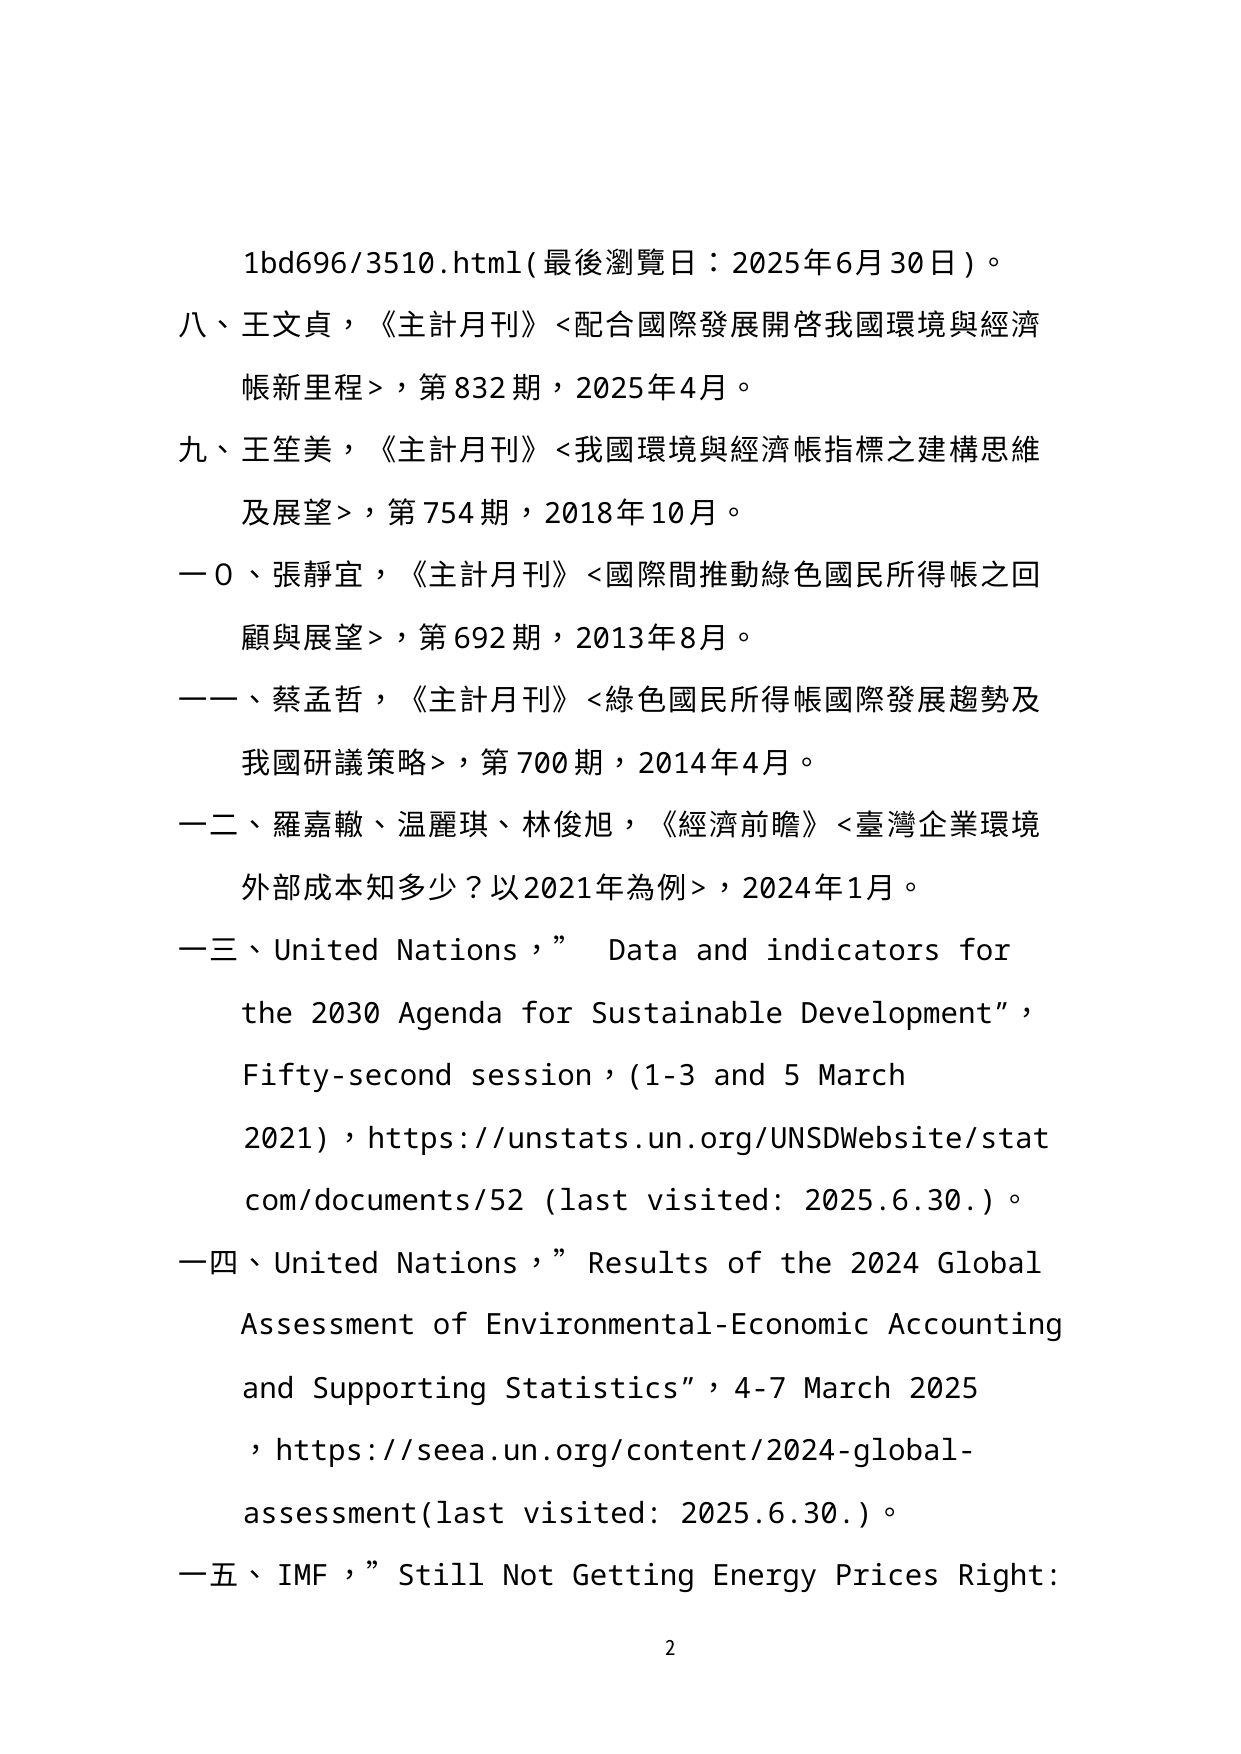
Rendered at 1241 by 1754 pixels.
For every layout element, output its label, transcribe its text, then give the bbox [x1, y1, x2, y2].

text 一二、羅嘉轍、温麗琪、林俊旭，《經濟前瞻》<臺灣企業環境外部成本知多少？以2021年為例>，2024年1月。 [177, 781, 1063, 906]
text 九、王笙美，《主計月刊》<我國環境與經濟帳指標之建構思維及展望>，第754期，2018年10月。 [177, 406, 1063, 531]
text 八、王文貞，《主計月刊》<配合國際發展開啓我國環境與經濟帳新里程>，第832期，2025年4月。 [177, 281, 1063, 406]
text 一０、張靜宜，《主計月刊》<國際間推動綠色國民所得帳之回顧與展望>，第692期，2013年8月。 [177, 531, 1063, 656]
text 一五、IMF，”Still Not Getting Energy Prices Right: [177, 1531, 1063, 1594]
text 一三、United Nations，” Data and indicators for the 2030 Agenda for Sustainable Development”， Fifty-second session，(1-3 and 5 March 2021)，https://unstats.un.org/UNSDWebsite/statcom/documents/52 (last visited: 2025.6.30.)。 [177, 906, 1063, 1219]
text 1bd696/3510.html(最後瀏覽日：2025年6月30日)。 [177, 219, 1063, 281]
text 一四、United Nations，”Results of the 2024 Global Assessment of Environmental-Economic Accounting and Supporting Statistics”，4-7 March 2025 ，https://seea.un.org/content/2024-global-assessment(last visited: 2025.6.30.)。 [177, 1219, 1063, 1531]
text 一一、蔡孟哲，《主計月刊》<綠色國民所得帳國際發展趨勢及我國研議策略>，第700期，2014年4月。 [177, 656, 1063, 781]
